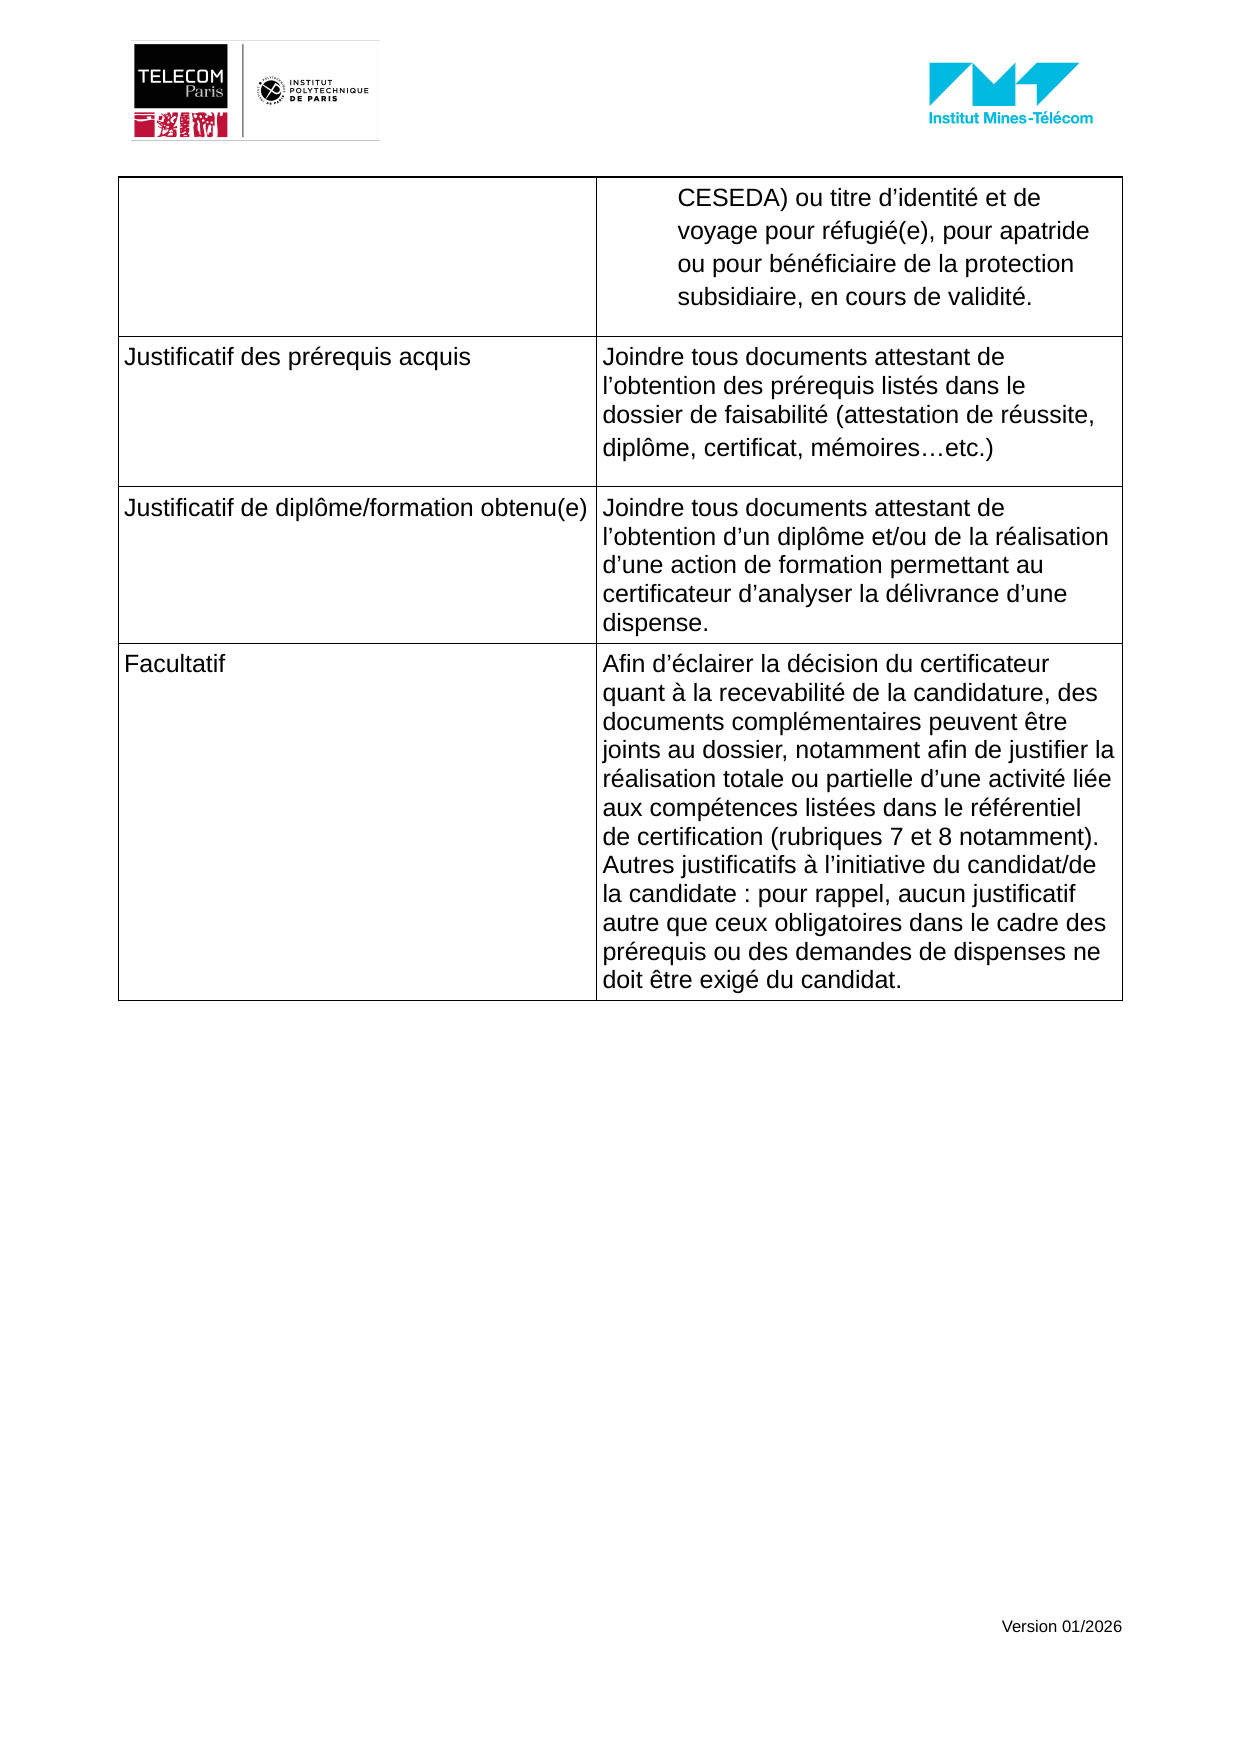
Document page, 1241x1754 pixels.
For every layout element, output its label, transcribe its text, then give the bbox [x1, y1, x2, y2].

picture [908, 42, 1114, 145]
table_cell Facultatif [119, 644, 596, 1000]
table_cell Afin d’éclairer la décision du certificateur quant à la recevabilité de la candidature, des documents complémentaires peuvent être joints au dossier, notamment afin de justifier la réalisation totale ou partielle d’une activité liée aux compétences listées dans le référentiel de certification (rubriques 7 et 8 notamment). Autres justificatifs à l’initiative du candidat/de la candidate : pour rappel, aucun justificatif autre que ceux obligatoires dans le cadre des prérequis ou des demandes de dispenses ne doit être exigé du candidat. [597, 644, 1122, 1000]
table_header [119, 178, 596, 336]
table_cell Justificatif de diplôme/formation obtenu(e) [119, 487, 596, 642]
picture [118, 30, 380, 152]
table_cell Joindre tous documents attestant de l’obtention d’un diplôme et/ou de la réalisation d’une action de formation permettant au certificateur d’analyser la délivrance d’une dispense. [597, 487, 1122, 642]
table_header CESEDA) ou titre d’identité et de voyage pour réfugié(e), pour apatride ou pour bénéficiaire de la protection subsidiaire, en cours de validité. [597, 178, 1122, 336]
table_cell Justificatif des prérequis acquis [119, 337, 596, 486]
table_cell Joindre tous documents attestant de l’obtention des prérequis listés dans le dossier de faisabilité (attestation de réussite, diplôme, certificat, mémoires…etc.) [597, 337, 1122, 486]
